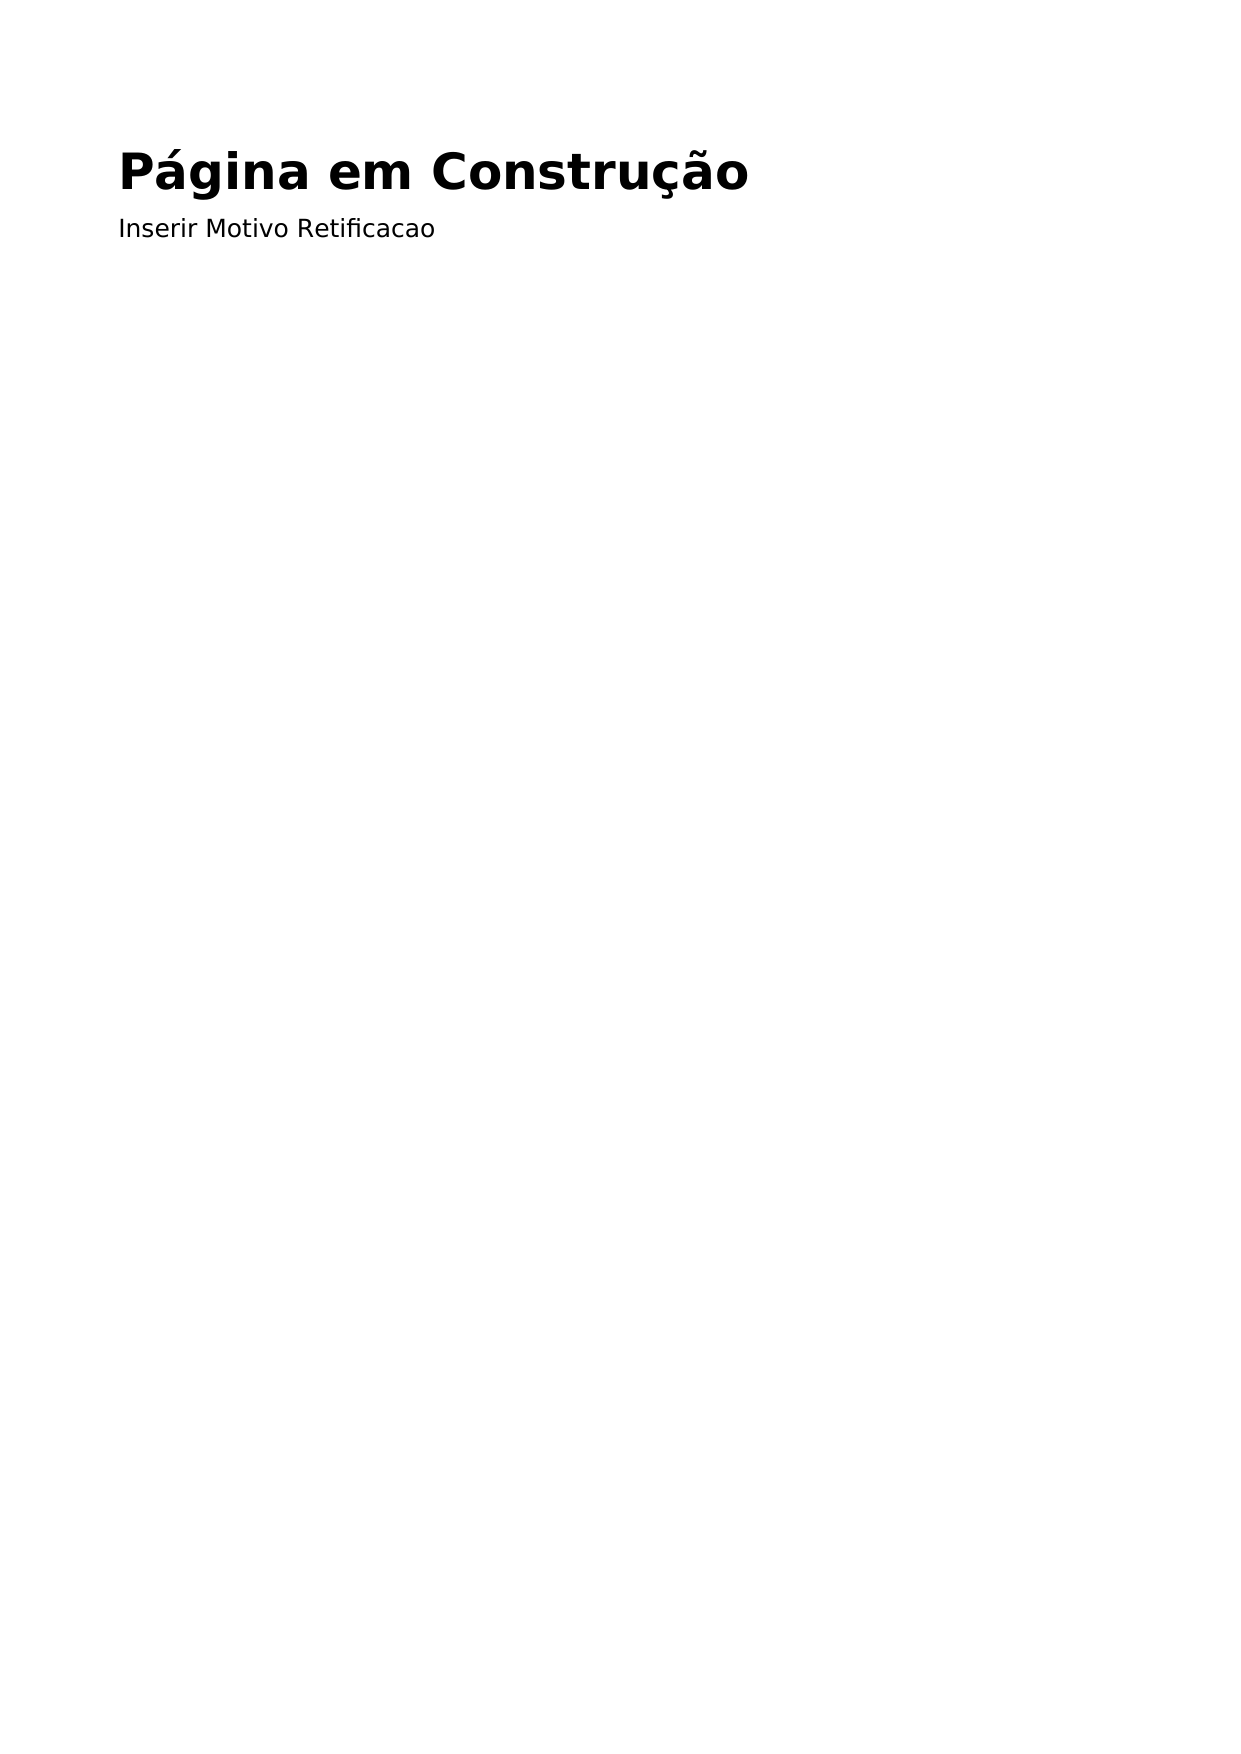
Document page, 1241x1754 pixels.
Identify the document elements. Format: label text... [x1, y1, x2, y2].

subtitle Página em Construção [118, 143, 1122, 201]
text Inserir Motivo Retificacao [118, 214, 1122, 243]
